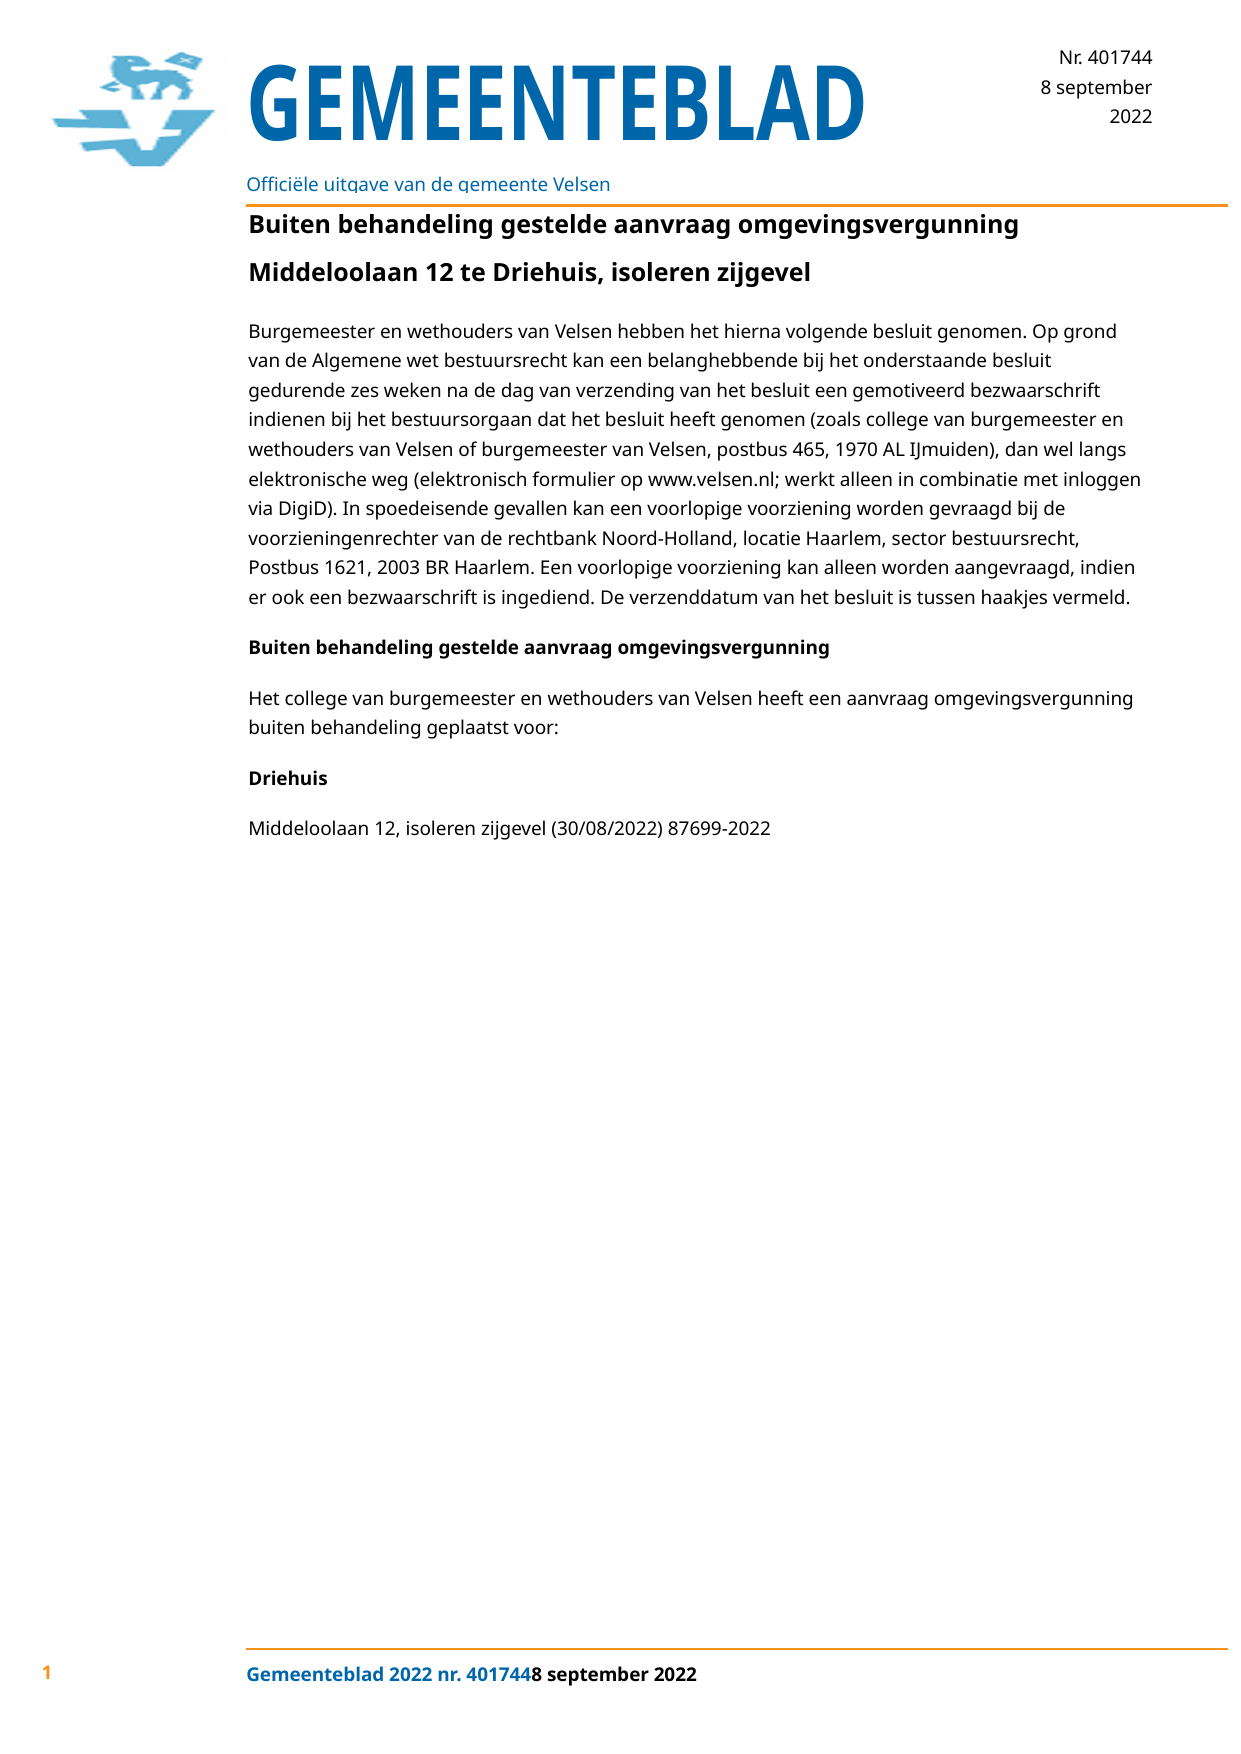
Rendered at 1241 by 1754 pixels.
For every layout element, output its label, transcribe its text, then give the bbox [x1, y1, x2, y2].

picture [41, 47, 231, 172]
text Middeloolaan 12, isoleren zijgevel (30/08/2022) 87699-2022 [248, 815, 1152, 841]
text Het college van burgemeester en wethouders van Velsen heeft een aanvraag omgevingsvergunning buiten behandeling geplaatst voor: [248, 685, 1152, 740]
text Buiten behandeling gestelde aanvraag omgevingsvergunning [248, 634, 1152, 660]
text Burgemeester en wethouders van Velsen hebben het hierna volgende besluit genomen. Op grond van de Algemene wet bestuursrecht kan een belanghebbende bij het onderstaande besluit gedurende zes weken na de dag van verzending van het besluit een gemotiveerd bezwaarschrift indienen bij het bestuursorgaan dat het besluit heeft genomen (zoals college van burgemeester en wethouders van Velsen of burgemeester van Velsen, postbus 465, 1970 AL IJmuiden), dan wel langs elektronische weg (elektronisch formulier op www.velsen.nl; werkt alleen in combinatie met inloggen via DigiD). In spoedeisende gevallen kan een voorlopige voorziening worden gevraagd bij de voorzieningenrechter van de rechtbank Noord-Holland, locatie Haarlem, sector bestuursrecht, Postbus 1621, 2003 BR Haarlem. Een voorlopige voorziening kan alleen worden aangevraagd, indien er ook een bezwaarschrift is ingediend. De verzenddatum van het besluit is tussen haakjes vermeld. [248, 318, 1152, 610]
text Buiten behandeling gestelde aanvraag omgevingsvergunning Middeloolaan 12 te Driehuis, isoleren zijgevel [248, 207, 1152, 288]
text Driehuis [248, 765, 1152, 791]
